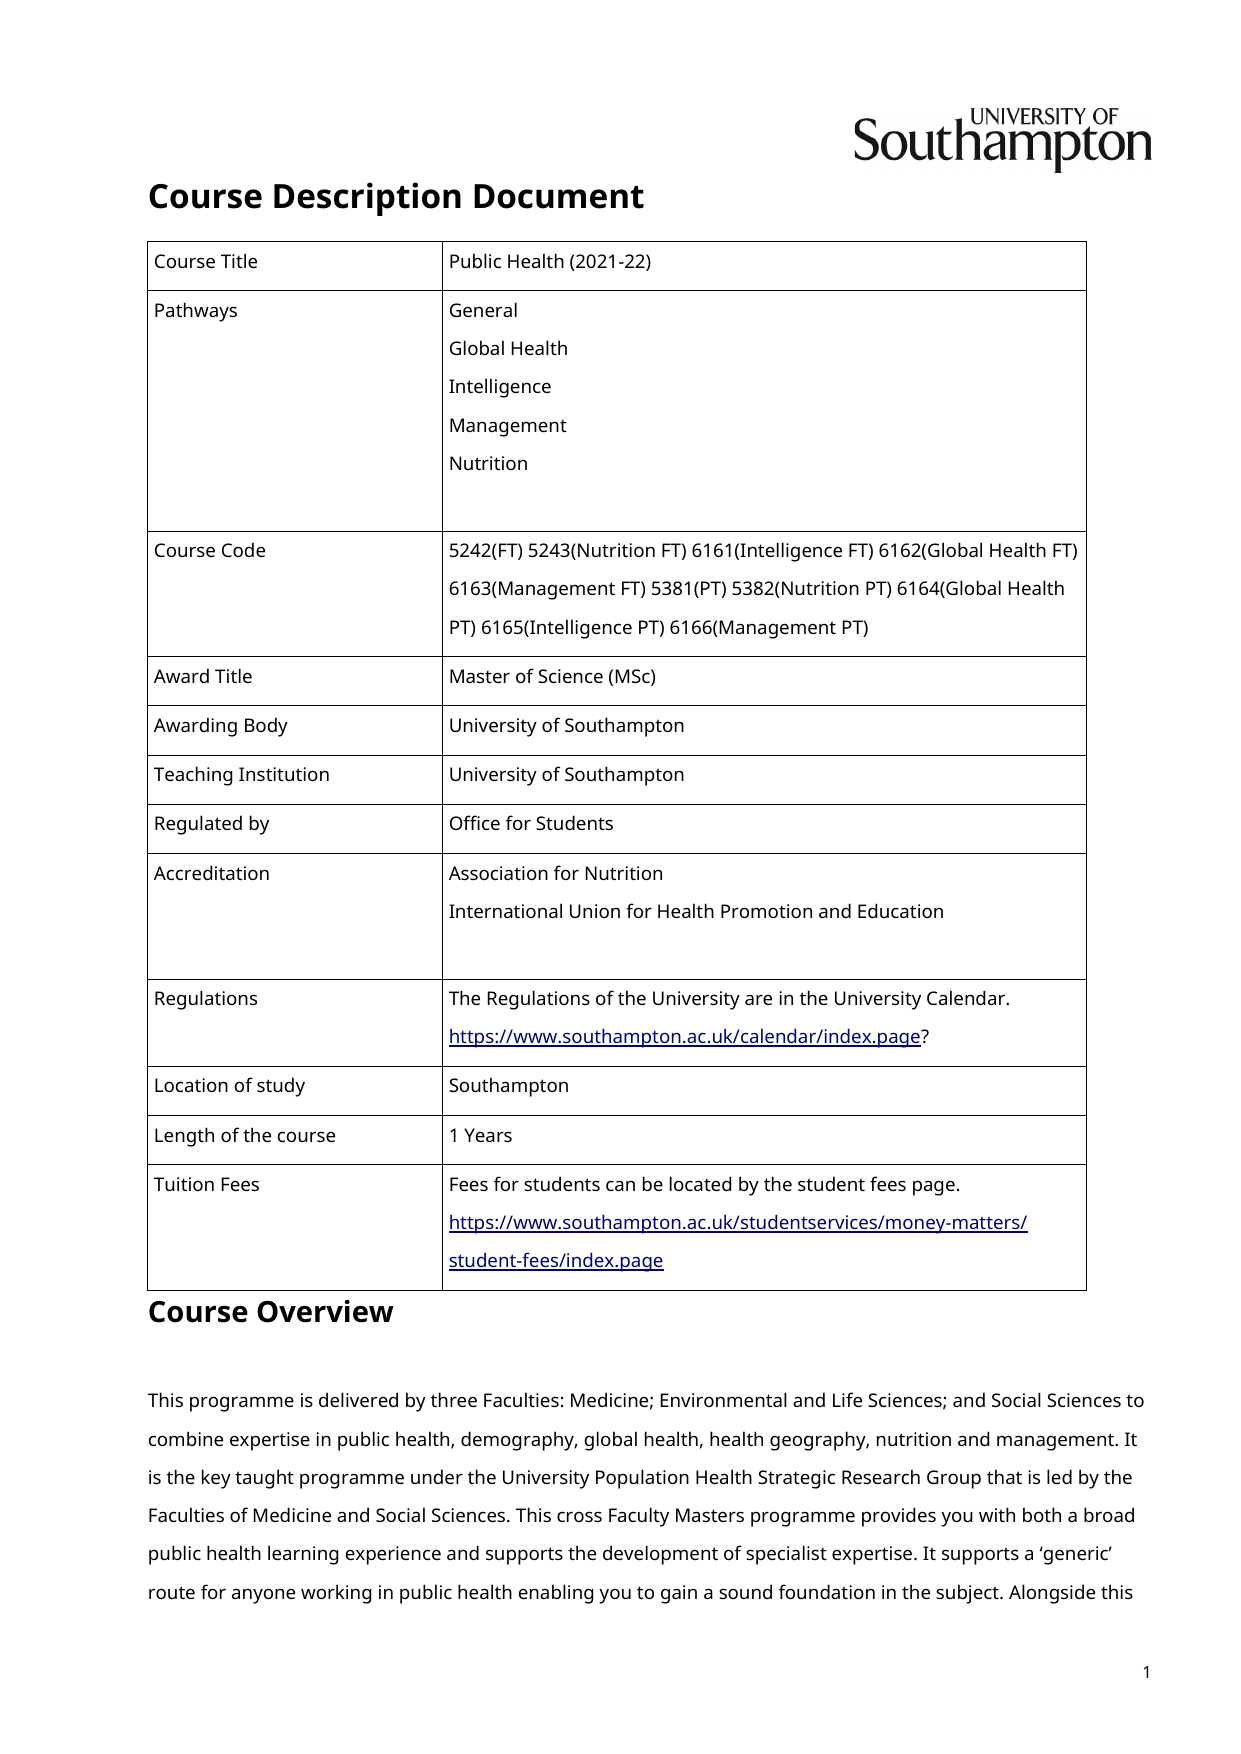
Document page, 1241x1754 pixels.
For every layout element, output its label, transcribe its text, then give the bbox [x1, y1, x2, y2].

table_cell The Regulations of the University are in the University Calendar. https://www.southampton.ac.uk/calendar/index.page? [443, 980, 1086, 1066]
table_cell Length of the course [148, 1116, 442, 1164]
table_cell Southampton [443, 1067, 1086, 1115]
table_cell 5242(FT) 5243(Nutrition FT) 6161(Intelligence FT) 6162(Global Health FT) 6163(Management FT) 5381(PT) 5382(Nutrition PT) 6164(Global Health PT) 6165(Intelligence PT) 6166(Management PT) [443, 532, 1086, 656]
table_cell Teaching Institution [148, 756, 442, 804]
table_cell Award Title [148, 657, 442, 705]
table_cell Accreditation [148, 854, 442, 978]
table_cell General Global Health Intelligence Management Nutrition [443, 291, 1086, 531]
table_cell Office for Students [443, 805, 1086, 853]
subtitle Course Description Document [148, 173, 1152, 218]
table_header Public Health (2021-22) [443, 242, 1086, 290]
text This programme is delivered by three Faculties: Medicine; Environmental and Life Sciences; and Social Sciences to combine expertise in public health, demography, global health, health geography, nutrition and management. It is the key taught programme under the University Population Health Strategic Research Group that is led by the Faculties of Medicine and Social Sciences. This cross Faculty Masters programme provides you with both a broad public health learning experience and supports the development of specialist expertise. It supports a ‘generic’ route for anyone working in public health enabling you to gain a sound foundation in the subject. Alongside this [148, 1388, 1152, 1604]
table_cell Pathways [148, 291, 442, 531]
table_cell Master of Science (MSc) [443, 657, 1086, 705]
table_cell Regulated by [148, 805, 442, 853]
subtitle Course Overview [148, 1291, 1152, 1331]
table_cell Location of study [148, 1067, 442, 1115]
table_cell Course Code [148, 532, 442, 656]
table_cell 1 Years [443, 1116, 1086, 1164]
table_cell Regulations [148, 980, 442, 1066]
table_cell University of Southampton [443, 706, 1086, 754]
table_cell Tuition Fees [148, 1165, 442, 1290]
table_cell Awarding Body [148, 706, 442, 754]
table_cell Fees for students can be located by the student fees page. https://www.southampton.ac.uk/studentservices/money-matters/student-fees/index.page [443, 1165, 1086, 1290]
table_header Course Title [148, 242, 442, 290]
table_cell Association for Nutrition International Union for Health Promotion and Education [443, 854, 1086, 978]
table_cell University of Southampton [443, 756, 1086, 804]
